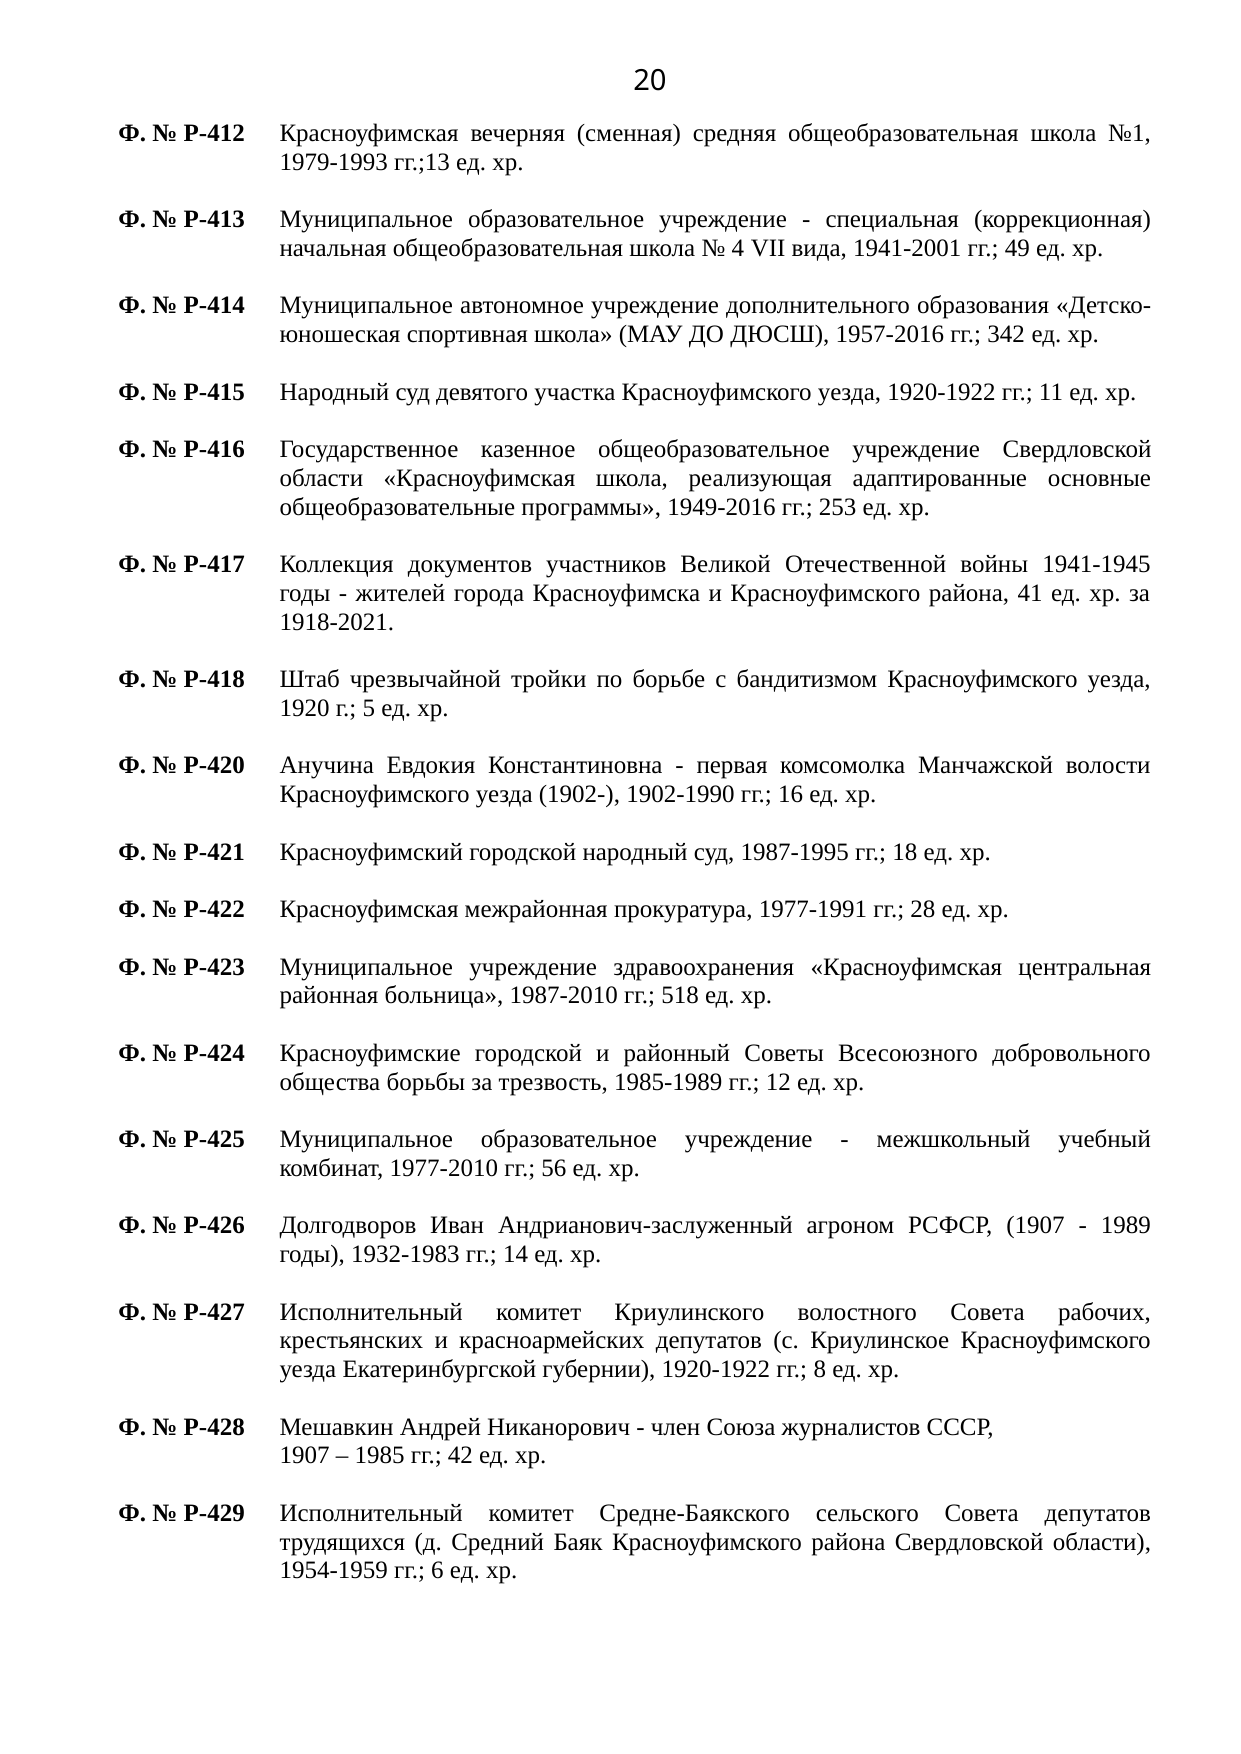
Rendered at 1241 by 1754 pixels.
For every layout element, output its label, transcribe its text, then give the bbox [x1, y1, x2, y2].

table_cell Народный суд девятого участка Красноуфимского уезда, 1920-1922 гг.; 11 ед. хр. [268, 377, 1163, 434]
table_cell Ф. № Р-420 [107, 751, 268, 837]
table_cell Ф. № Р-426 [107, 1211, 268, 1297]
table_cell Мешавкин Андрей Никанорович - член Союза журналистов СССР, 1907 – 1985 гг.; 42 ед. хр. [268, 1412, 1163, 1498]
table_cell Муниципальное образовательное учреждение - специальная (коррекционная) начальная общеобразовательная школа № 4 VII вида, 1941-2001 гг.; 49 ед. хр. [268, 204, 1163, 291]
table_cell Исполнительный комитет Криулинского волостного Совета рабочих, крестьянских и красноармейских депутатов (с. Криулинское Красноуфимского уезда Екатеринбургской губернии), 1920-1922 гг.; 8 ед. хр. [268, 1297, 1163, 1412]
table_cell Ф. № Р-429 [107, 1498, 268, 1613]
table_cell Государственное казенное общеобразовательное учреждение Свердловской области «Красноуфимская школа, реализующая адаптированные основные общеобразовательные программы», 1949-2016 гг.; 253 ед. хр. [268, 434, 1163, 549]
table_cell Муниципальное учреждение здравоохранения «Красноуфимская центральная районная больница», 1987-2010 гг.; 518 ед. хр. [268, 952, 1163, 1038]
table_cell Ф. № Р-423 [107, 952, 268, 1038]
table_cell Ф. № Р-422 [107, 894, 268, 952]
table_cell Красноуфимская вечерняя (сменная) средняя общеобразовательная школа №1, 1979-1993 гг.;13 ед. хр. [268, 118, 1163, 204]
table_cell Ф. № Р-427 [107, 1297, 268, 1412]
table_cell Муниципальное образовательное учреждение - межшкольный учебный комбинат, 1977-2010 гг.; 56 ед. хр. [268, 1124, 1163, 1211]
table_cell Ф. № Р-413 [107, 204, 268, 291]
table_cell Ф. № Р-415 [107, 377, 268, 434]
table_cell Коллекция документов участников Великой Отечественной войны 1941-1945 годы - жителей города Красноуфимска и Красноуфимского района, 41 ед. хр. за 1918-2021. [268, 549, 1163, 664]
table_cell Ф. № Р-418 [107, 664, 268, 751]
table_cell Ф. № Р-416 [107, 434, 268, 549]
table_cell Ф. № Р-412 [107, 118, 268, 204]
table_cell Штаб чрезвычайной тройки по борьбе с бандитизмом Красноуфимского уезда, 1920 г.; 5 ед. хр. [268, 664, 1163, 751]
table_cell Ф. № Р-421 [107, 837, 268, 894]
table_cell Ф. № Р-414 [107, 291, 268, 377]
table_cell Анучина Евдокия Константиновна - первая комсомолка Манчажской волости Красноуфимского уезда (1902-), 1902-1990 гг.; 16 ед. хр. [268, 751, 1163, 837]
table_cell Красноуфимские городской и районный Советы Всесоюзного добровольного общества борьбы за трезвость, 1985-1989 гг.; 12 ед. хр. [268, 1038, 1163, 1124]
table_cell Красноуфимская межрайонная прокуратура, 1977-1991 гг.; 28 ед. хр. [268, 894, 1163, 952]
table_cell Муниципальное автономное учреждение дополнительного образования «Детско-юношеская спортивная школа» (МАУ ДО ДЮСШ), 1957-2016 гг.; 342 ед. хр. [268, 291, 1163, 377]
table_cell Исполнительный комитет Средне-Баякского сельского Совета депутатов трудящихся (д. Средний Баяк Красноуфимского района Свердловской области), 1954-1959 гг.; 6 ед. хр. [268, 1498, 1163, 1613]
table_cell Долгодворов Иван Андрианович-заслуженный агроном РСФСР, (1907 - 1989 годы), 1932-1983 гг.; 14 ед. хр. [268, 1211, 1163, 1297]
table_cell Ф. № Р-428 [107, 1412, 268, 1498]
table_cell Ф. № Р-425 [107, 1124, 268, 1211]
table_cell Красноуфимский городской народный суд, 1987-1995 гг.; 18 ед. хр. [268, 837, 1163, 894]
table_cell Ф. № Р-424 [107, 1038, 268, 1124]
table_cell Ф. № Р-417 [107, 549, 268, 664]
